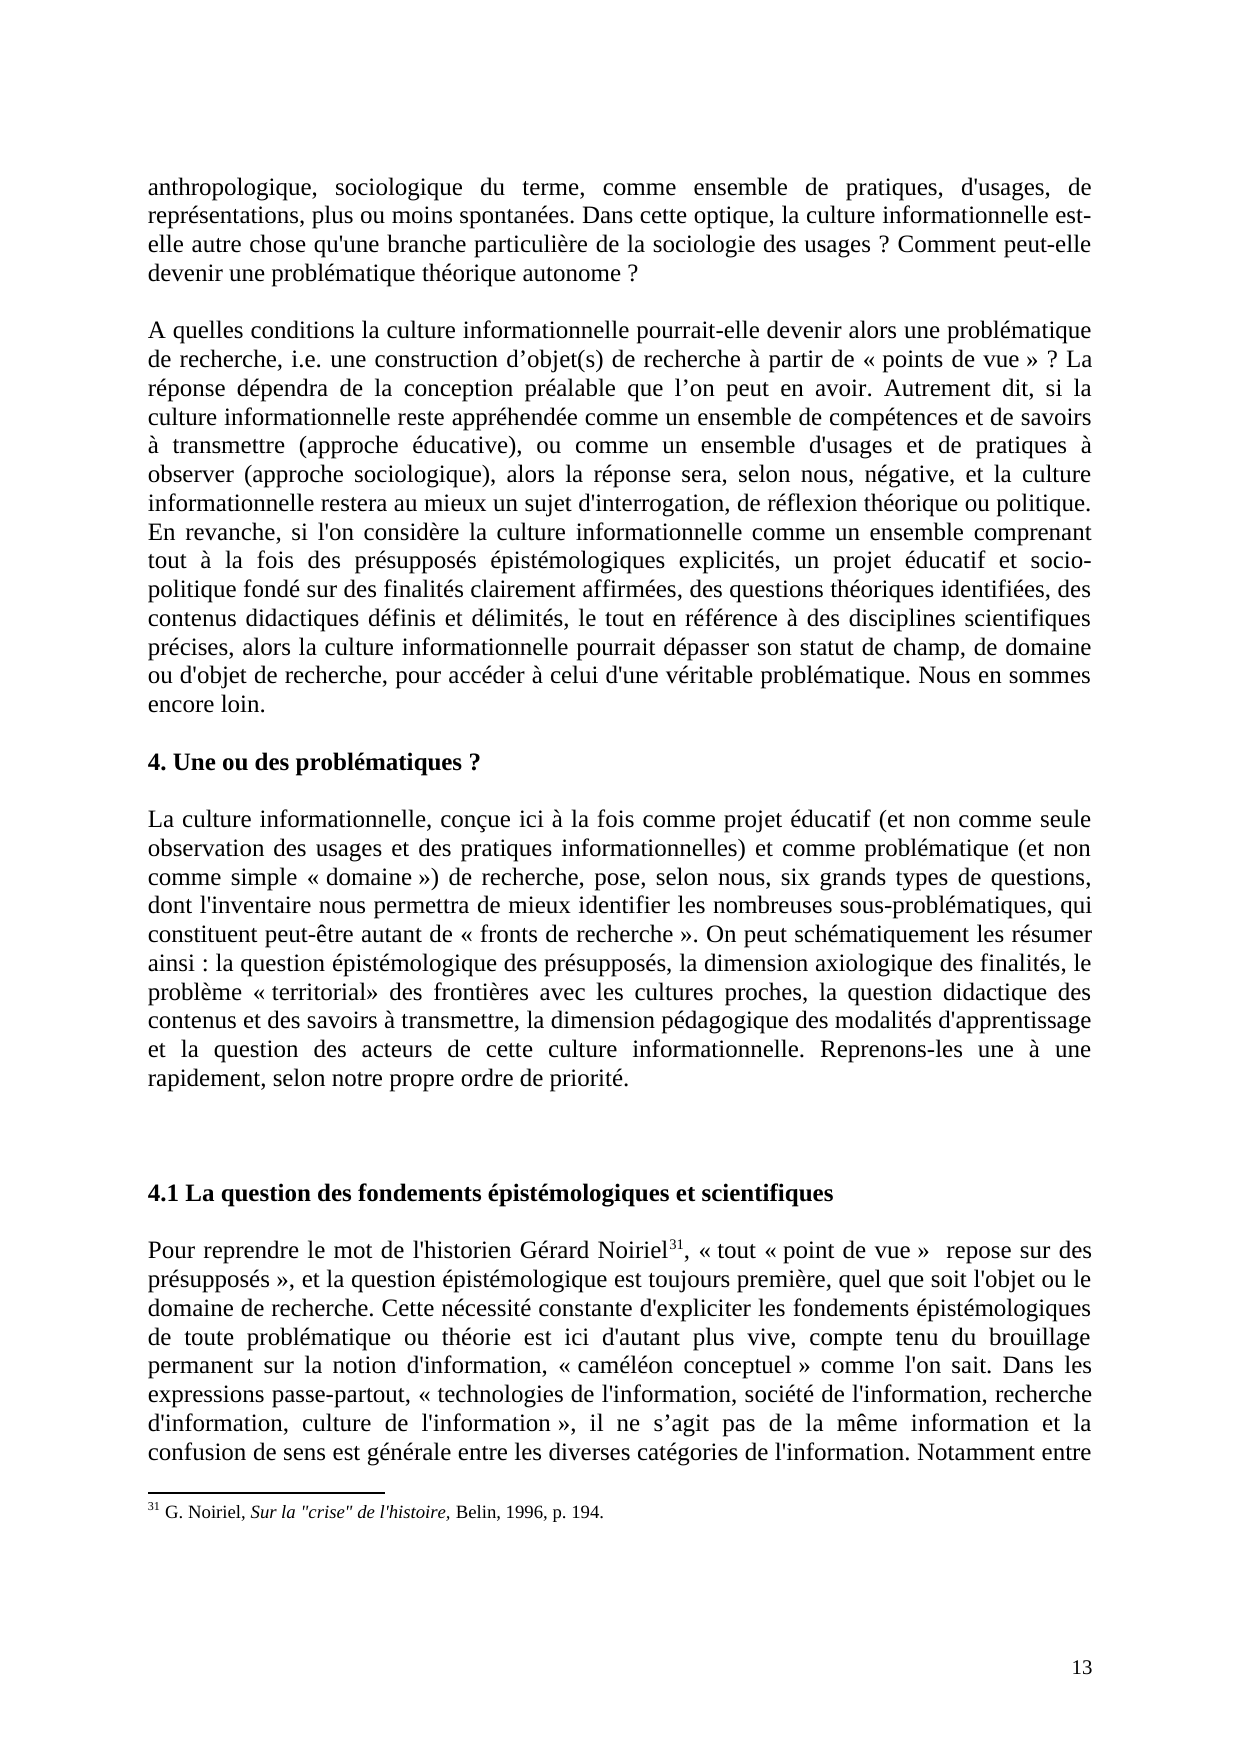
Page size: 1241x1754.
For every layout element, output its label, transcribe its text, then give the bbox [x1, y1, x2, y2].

text 4.1 La question des fondements épistémologiques et scientifiques [148, 1178, 1092, 1207]
text anthropologique, sociologique du terme, comme ensemble de pratiques, d'usages, de représentations, plus ou moins spontanées. Dans cette optique, la culture informationnelle est-elle autre chose qu'une branche particulière de la sociologie des usages ? Comment peut-elle devenir une problématique théorique autonome ? [148, 172, 1092, 287]
text G. Noiriel, Sur la "crise" de l'histoire, Belin, 1996, p. 194. [148, 1499, 1092, 1523]
text La culture informationnelle, conçue ici à la fois comme projet éducatif (et non comme seule observation des usages et des pratiques informationnelles) et comme problématique (et non comme simple « domaine ») de recherche, pose, selon nous, six grands types de questions, dont l'inventaire nous permettra de mieux identifier les nombreuses sous-problématiques, qui constituent peut-être autant de « fronts de recherche ». On peut schématiquement les résumer ainsi : la question épistémologique des présupposés, la dimension axiologique des finalités, le problème « territorial» des frontières avec les cultures proches, la question didactique des contenus et des savoirs à transmettre, la dimension pédagogique des modalités d'apprentissage et la question des acteurs de cette culture informationnelle. Reprenons-les une à une rapidement, selon notre propre ordre de priorité. [148, 804, 1092, 1092]
text Pour reprendre le mot de l'historien Gérard Noiriel, « tout « point de vue » repose sur des présupposés », et la question épistémologique est toujours première, quel que soit l'objet ou le domaine de recherche. Cette nécessité constante d'expliciter les fondements épistémologiques de toute problématique ou théorie est ici d'autant plus vive, compte tenu du brouillage permanent sur la notion d'information, « caméléon conceptuel » comme l'on sait. Dans les expressions passe-partout, « technologies de l'information, société de l'information, recherche d'information, culture de l'information », il ne s’agit pas de la même information et la confusion de sens est générale entre les diverses catégories de l'information. Notamment entre [148, 1236, 1092, 1466]
text A quelles conditions la culture informationnelle pourrait-elle devenir alors une problématique de recherche, i.e. une construction d’objet(s) de recherche à partir de « points de vue » ? La réponse dépendra de la conception préalable que l’on peut en avoir. Autrement dit, si la culture informationnelle reste appréhendée comme un ensemble de compétences et de savoirs à transmettre (approche éducative), ou comme un ensemble d'usages et de pratiques à observer (approche sociologique), alors la réponse sera, selon nous, négative, et la culture informationnelle restera au mieux un sujet d'interrogation, de réflexion théorique ou politique. En revanche, si l'on considère la culture informationnelle comme un ensemble comprenant tout à la fois des présupposés épistémologiques explicités, un projet éducatif et socio-politique fondé sur des finalités clairement affirmées, des questions théoriques identifiées, des contenus didactiques définis et délimités, le tout en référence à des disciplines scientifiques précises, alors la culture informationnelle pourrait dépasser son statut de champ, de domaine ou d'objet de recherche, pour accéder à celui d'une véritable problématique. Nous en sommes encore loin. [148, 316, 1092, 718]
text 4. Une ou des problématiques ? [148, 747, 1092, 776]
